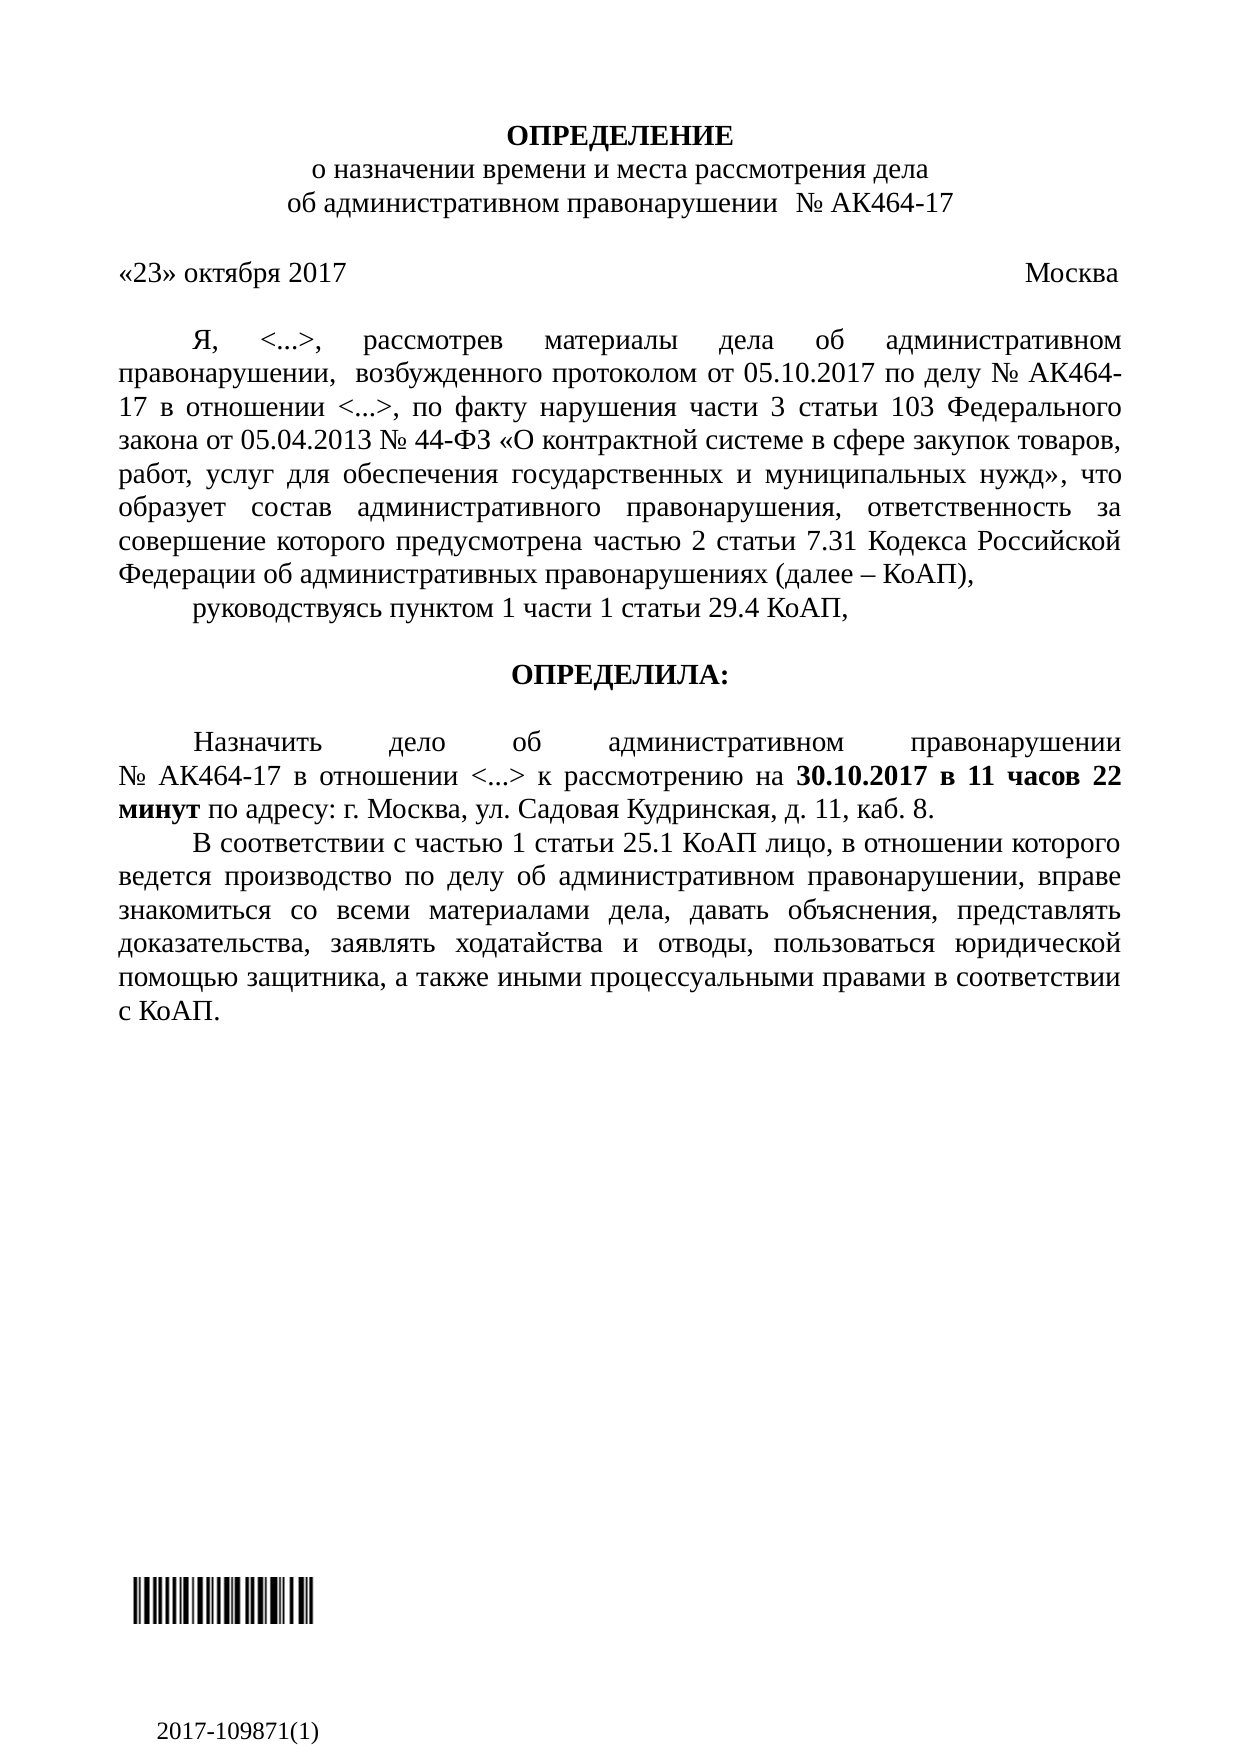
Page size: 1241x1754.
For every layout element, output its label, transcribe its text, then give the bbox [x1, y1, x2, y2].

text Назначить дело об административном правонарушении № АК464-17 в отношении <...> к рассмотрению на 30.10.2017 в 11 часов 22 минут по адресу: г. Москва, ул. Садовая Кудринская, д. 11, каб. 8. [118, 724, 1122, 825]
text руководствуясь пунктом 1 части 1 статьи 29.4 КоАП, [118, 590, 1122, 624]
text Я, <...>, рассмотрев материалы дела об административном правонарушении, возбужденного протоколом от 05.10.2017 по делу № АК464-17 в отношении <...>, по факту нарушения части 3 статьи 103 Федерального закона от 05.04.2013 № 44-ФЗ «О контрактной системе в сфере закупок товаров, работ, услуг для обеспечения государственных и муниципальных нужд», что образует состав административного правонарушения, ответственность за совершение которого предусмотрена частью 2 статьи 7.31 Кодекса Российской Федерации об административных правонарушениях (далее – КоАП), [118, 322, 1122, 590]
text «23» октября 2017 Москва [118, 255, 1122, 288]
picture [118, 1577, 331, 1624]
subtitle ОПРЕДЕЛЕНИЕ [118, 118, 1122, 152]
text об административном правонарушении № АК464-17 [118, 185, 1122, 221]
text о назначении времени и места рассмотрения дела [118, 152, 1122, 185]
text ОПРЕДЕЛИЛА: [118, 657, 1122, 691]
text В соответствии с частью 1 статьи 25.1 КоАП лицо, в отношении которого ведется производство по делу об административном правонарушении, вправе знакомиться со всеми материалами дела, давать объяснения, представлять доказательства, заявлять ходатайства и отводы, пользоваться юридической помощью защитника, а также иными процессуальными правами в соответствии с КоАП. [118, 825, 1122, 1026]
